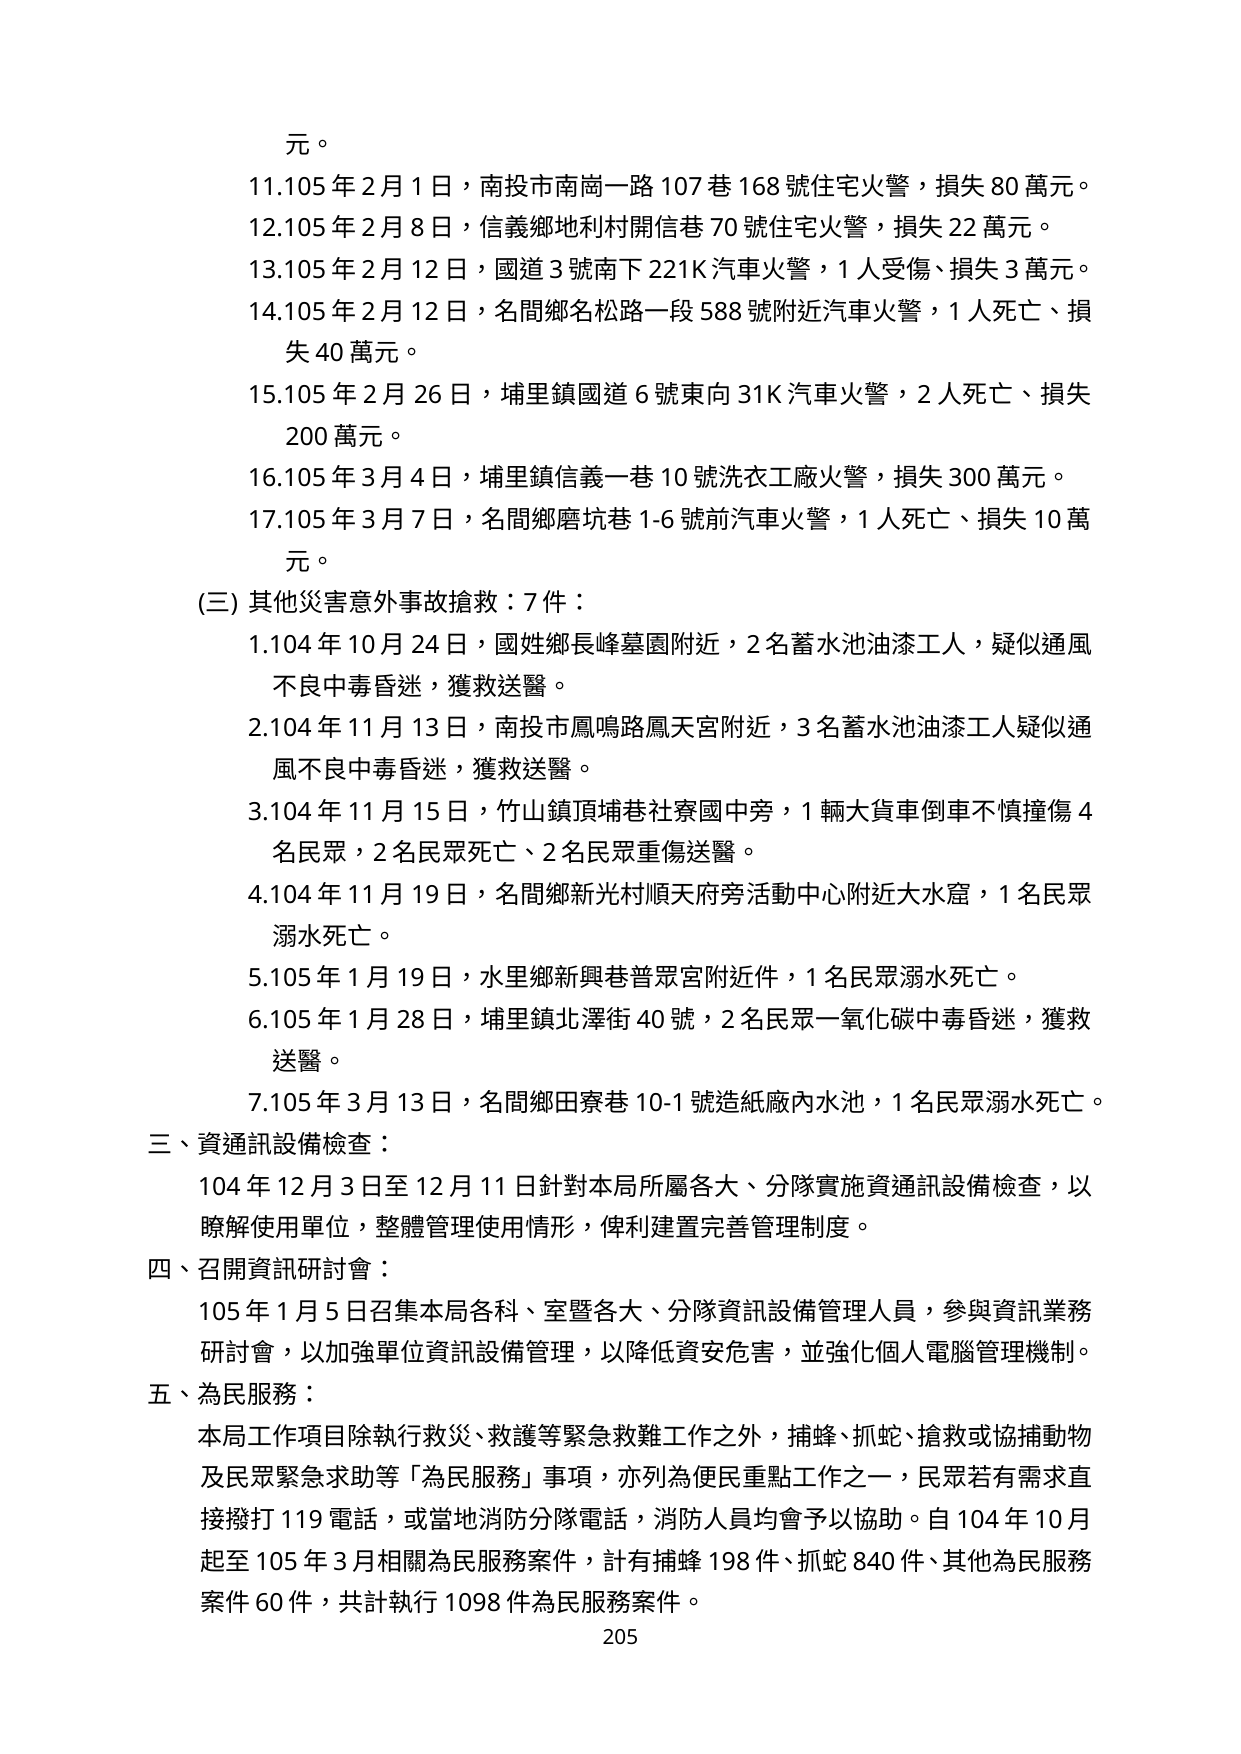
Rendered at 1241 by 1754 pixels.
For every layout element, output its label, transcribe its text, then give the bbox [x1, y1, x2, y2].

text 17.105年3月7日，名間鄉磨坑巷1-6號前汽車火警，1人死亡、損失10萬元。 [248, 495, 1092, 578]
text 3.104年11月15日，竹山鎮頂埔巷社寮國中旁，1輛大貨車倒車不慎撞傷4名民眾，2名民眾死亡、2名民眾重傷送醫。 [248, 787, 1092, 870]
text 4.104年11月19日，名間鄉新光村順天府旁活動中心附近大水窟，1名民眾溺水死亡。 [248, 870, 1092, 953]
text 四、召開資訊研討會： [148, 1245, 1092, 1287]
text 2.104年11月13日，南投市鳳鳴路鳳天宮附近，3名蓄水池油漆工人疑似通風不良中毒昏迷，獲救送醫。 [248, 703, 1092, 787]
text 14.105年2月12日，名間鄉名松路一段588號附近汽車火警，1人死亡、損失40萬元。 [248, 287, 1092, 370]
text 元。 [248, 120, 1092, 162]
text 本局工作項目除執行救災、救護等緊急救難工作之外，捕蜂、抓蛇、搶救或協捕動物及民眾緊急求助等「為民服務」事項，亦列為便民重點工作之一，民眾若有需求直接撥打119電話，或當地消防分隊電話，消防人員均會予以協助。自104年10月起至105年3月相關為民服務案件，計有捕蜂198件、抓蛇840件、其他為民服務案件60件，共計執行1098件為民服務案件。 [198, 1412, 1092, 1620]
text 13.105年2月12日，國道3號南下221K汽車火警，1人受傷、損失3萬元。 [248, 245, 1092, 287]
text 12.105年2月8日，信義鄉地利村開信巷70號住宅火警，損失22萬元。 [248, 203, 1092, 245]
text 11.105年2月1日，南投市南崗一路107巷168號住宅火警，損失80萬元。 [248, 162, 1092, 203]
text 105年1月5日召集本局各科、室暨各大、分隊資訊設備管理人員，參與資訊業務研討會，以加強單位資訊設備管理，以降低資安危害，並強化個人電腦管理機制。 [198, 1287, 1092, 1370]
text 16.105年3月4日，埔里鎮信義一巷10號洗衣工廠火警，損失300萬元。 [248, 453, 1092, 495]
text 104年12月3日至12月11日針對本局所屬各大、分隊實施資通訊設備檢查，以瞭解使用單位，整體管理使用情形，俾利建置完善管理制度。 [198, 1162, 1092, 1245]
text 1.104年10月24日，國姓鄉長峰墓園附近，2名蓄水池油漆工人，疑似通風不良中毒昏迷，獲救送醫。 [248, 620, 1092, 703]
text 6.105年1月28日，埔里鎮北澤街40號，2名民眾一氧化碳中毒昏迷，獲救送醫。 [248, 995, 1092, 1078]
text 五、為民服務： [148, 1370, 1092, 1412]
text 5.105年1月19日，水里鄉新興巷普眾宮附近件，1名民眾溺水死亡。 [248, 953, 1092, 995]
list 其他災害意外事故搶救：7件： [198, 578, 1092, 620]
text 三、資通訊設備檢查： [148, 1120, 1092, 1162]
text 15.105年2月26日，埔里鎮國道6號東向31K汽車火警，2人死亡、損失200萬元。 [248, 370, 1092, 453]
text 7.105年3月13日，名間鄉田寮巷10-1號造紙廠內水池，1名民眾溺水死亡。 [248, 1078, 1092, 1120]
